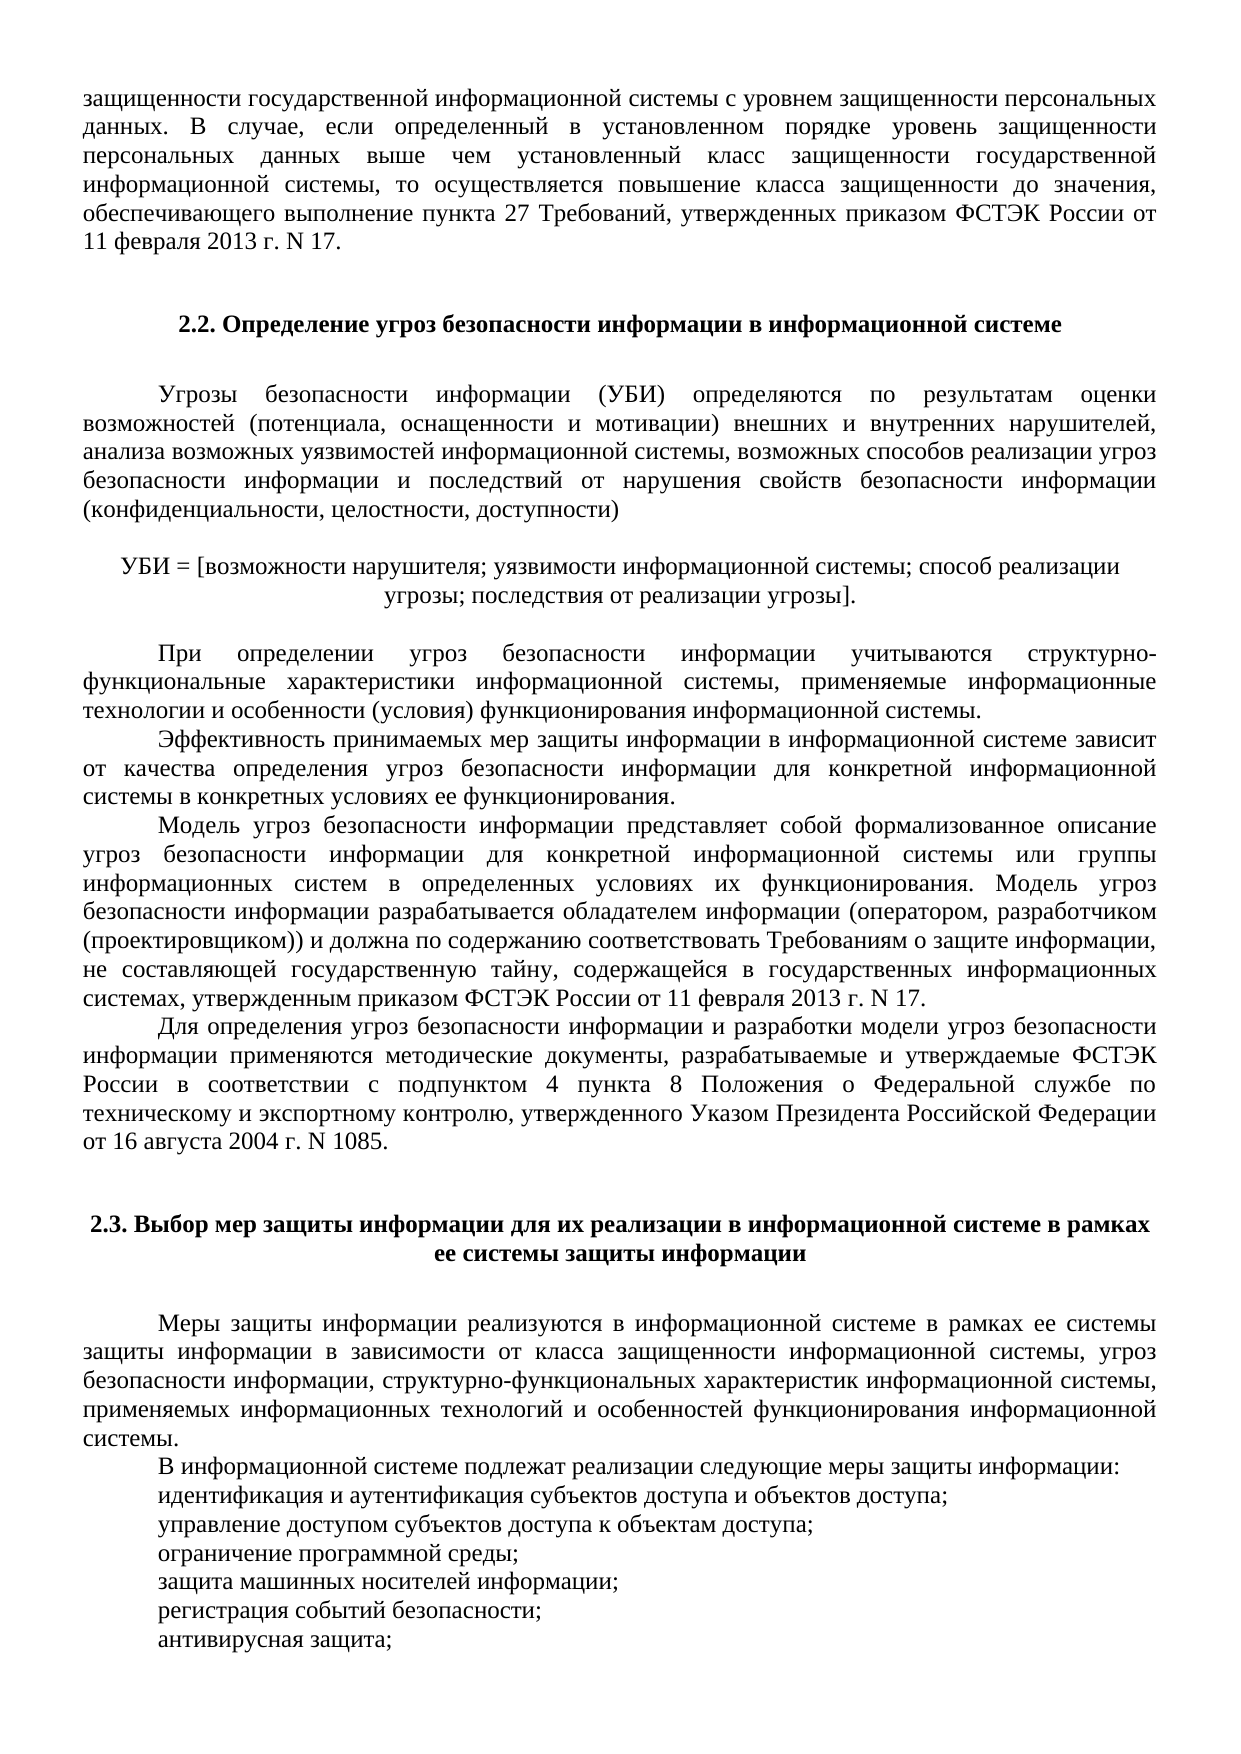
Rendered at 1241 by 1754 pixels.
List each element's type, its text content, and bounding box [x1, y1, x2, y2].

text Модель угроз безопасности информации представляет собой формализованное описание угроз безопасности информации для конкретной информационной системы или группы информационных систем в определенных условиях их функционирования. Модель угроз безопасности информации разрабатывается обладателем информации (оператором, разработчиком (проектировщиком)) и должна по содержанию соответствовать Требованиям о защите информации, не составляющей государственную тайну, содержащейся в государственных информационных системах, утвержденным приказом ФСТЭК России от 11 февраля 2013 г. N 17. [83, 810, 1157, 1011]
text управление доступом субъектов доступа к объектам доступа; [83, 1509, 1157, 1538]
subtitle 2.3. Выбор мер защиты информации для их реализации в информационной системе в рамках ее системы защиты информации [83, 1209, 1157, 1266]
text идентификация и аутентификация субъектов доступа и объектов доступа; [83, 1480, 1157, 1509]
text ограничение программной среды; [83, 1538, 1157, 1566]
subtitle 2.2. Определение угроз безопасности информации в информационной системе [83, 309, 1157, 338]
text Эффективность принимаемых мер защиты информации в информационной системе зависит от качества определения угроз безопасности информации для конкретной информационной системы в конкретных условиях ее функционирования. [83, 724, 1157, 810]
text защита машинных носителей информации; [83, 1566, 1157, 1595]
text УБИ = [возможности нарушителя; уязвимости информационной системы; способ реализации угрозы; последствия от реализации угрозы]. [83, 551, 1157, 609]
text В информационной системе подлежат реализации следующие меры защиты информации: [83, 1451, 1157, 1480]
text антивирусная защита; [83, 1624, 1157, 1653]
text регистрация событий безопасности; [83, 1595, 1157, 1624]
text Угрозы безопасности информации (УБИ) определяются по результатам оценки возможностей (потенциала, оснащенности и мотивации) внешних и внутренних нарушителей, анализа возможных уязвимостей информационной системы, возможных способов реализации угроз безопасности информации и последствий от нарушения свойств безопасности информации (конфиденциальности, целостности, доступности) [83, 379, 1157, 523]
text защищенности государственной информационной системы с уровнем защищенности персональных данных. В случае, если определенный в установленном порядке уровень защищенности персональных данных выше чем установленный класс защищенности государственной информационной системы, то осуществляется повышение класса защищенности до значения, обеспечивающего выполнение пункта 27 Требований, утвержденных приказом ФСТЭК России от 11 февраля 2013 г. N 17. [83, 83, 1157, 255]
text При определении угроз безопасности информации учитываются структурно-функциональные характеристики информационной системы, применяемые информационные технологии и особенности (условия) функционирования информационной системы. [83, 638, 1157, 724]
text Меры защиты информации реализуются в информационной системе в рамках ее системы защиты информации в зависимости от класса защищенности информационной системы, угроз безопасности информации, структурно-функциональных характеристик информационной системы, применяемых информационных технологий и особенностей функционирования информационной системы. [83, 1308, 1157, 1451]
text Для определения угроз безопасности информации и разработки модели угроз безопасности информации применяются методические документы, разрабатываемые и утверждаемые ФСТЭК России в соответствии с подпунктом 4 пункта 8 Положения о Федеральной службе по техническому и экспортному контролю, утвержденного Указом Президента Российской Федерации от 16 августа 2004 г. N 1085. [83, 1011, 1157, 1155]
